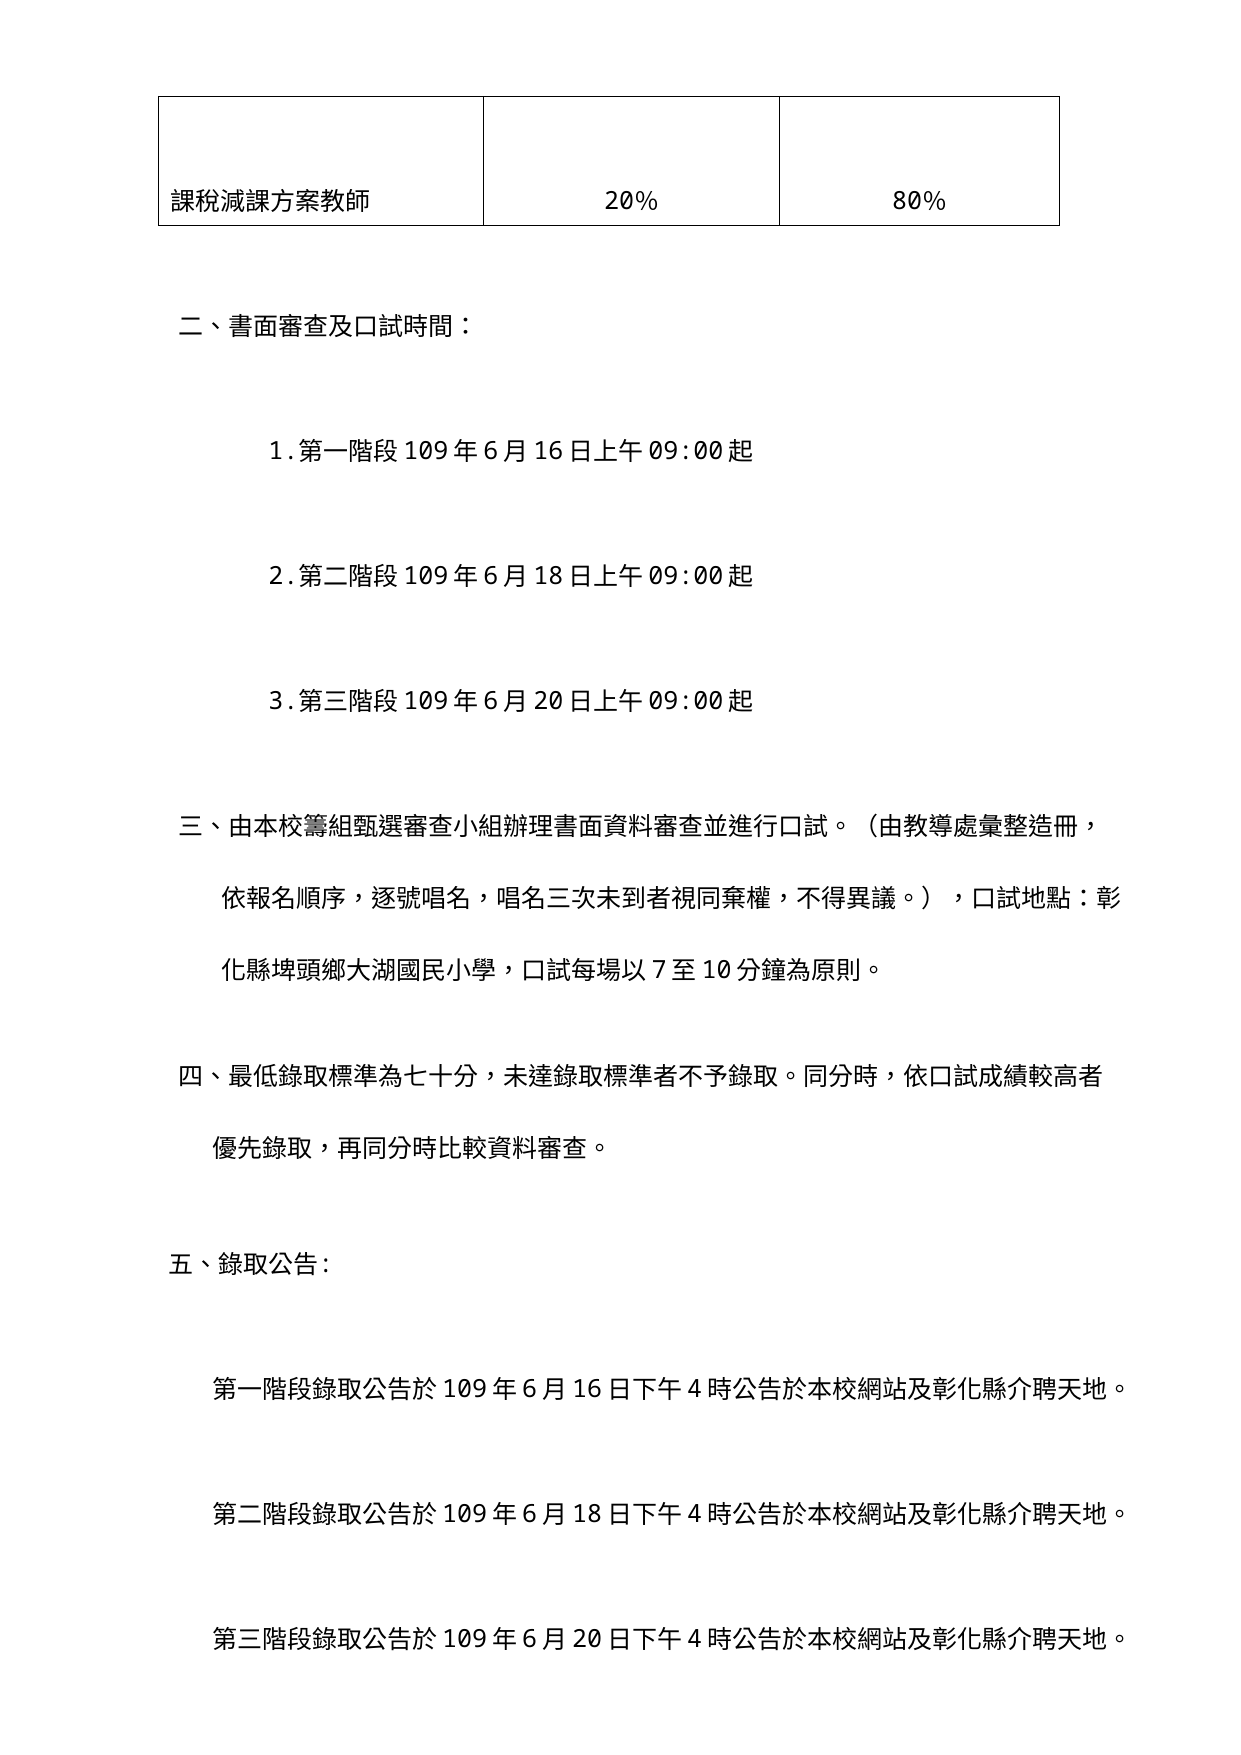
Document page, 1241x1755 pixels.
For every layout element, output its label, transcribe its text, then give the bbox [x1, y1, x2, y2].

text 第二階段錄取公告於109年6月18日下午4時公告於本校網站及彰化縣介聘天地。 [212, 1471, 1122, 1533]
table_cell 80％ [780, 97, 1059, 225]
text 第三階段錄取公告於109年6月20日下午4時公告於本校網站及彰化縣介聘天地。 [212, 1596, 1122, 1658]
table_cell 20％ [484, 97, 779, 225]
text 五、錄取公告: [168, 1221, 1122, 1283]
text 二、書面審查及口試時間： [118, 283, 1122, 346]
text 3.第三階段109年6月20日上午09:00起 [193, 658, 1122, 721]
text 2.第二階段109年6月18日上午09:00起 [193, 533, 1122, 596]
table_cell 課稅減課方案教師 [159, 97, 483, 225]
text 四、最低錄取標準為七十分，未達錄取標準者不予錄取。同分時，依口試成績較高者優先錄取，再同分時比較資料審查。 [118, 1033, 1122, 1168]
text 三、由本校籌組甄選審查小組辦理書面資料審查並進行口試。（由教導處彙整造冊，依報名順序，逐號唱名，唱名三次未到者視同棄權，不得異議。），口試地點：彰化縣埤頭鄉大湖國民小學，口試每場以7至10分鐘為原則。 [118, 783, 1122, 989]
text 第一階段錄取公告於109年6月16日下午4時公告於本校網站及彰化縣介聘天地。 [212, 1346, 1122, 1408]
text 1.第一階段109年6月16日上午09:00起 [193, 408, 1122, 471]
